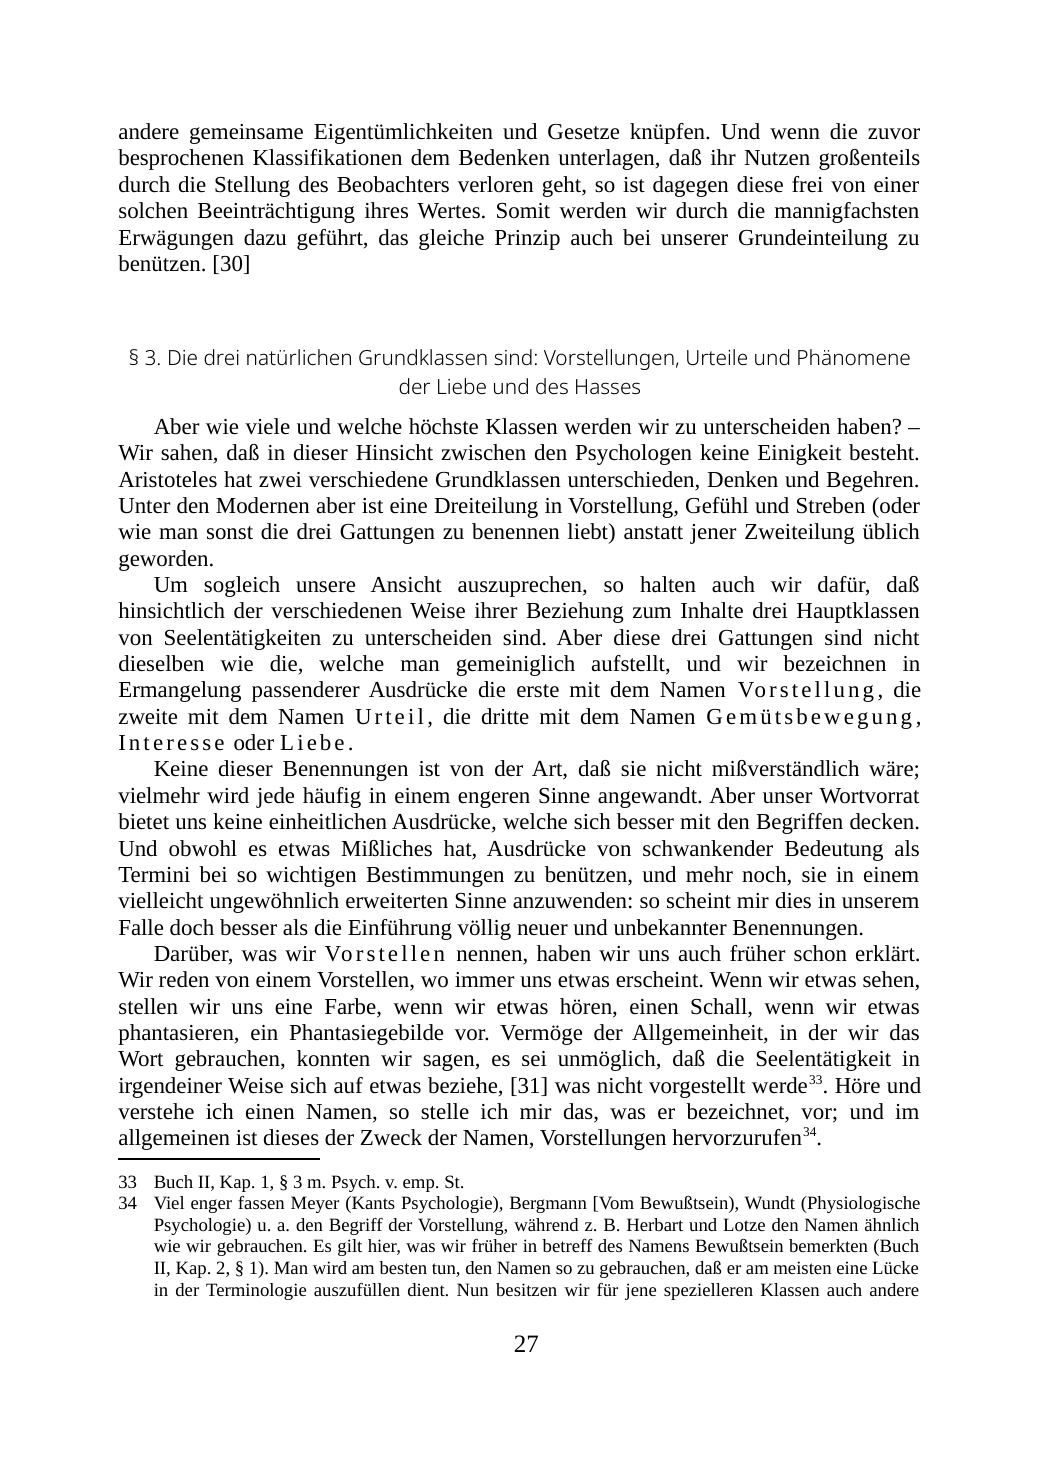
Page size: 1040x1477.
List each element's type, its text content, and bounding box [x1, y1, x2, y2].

text Keine dieser Benennungen ist von der Art, daß sie nicht mißverständlich wäre; vielmehr wird jede häufig in einem engeren Sinne angewandt. Aber unser Wortvorrat bietet uns keine einheitlichen Ausdrücke, welche sich besser mit den Begriffen decken. Und obwohl es etwas Mißliches hat, Ausdrücke von schwankender Bedeutung als Termini bei so wichtigen Bestimmungen zu benützen, und mehr noch, sie in einem vielleicht ungewöhnlich erweiterten Sinne anzuwenden: so scheint mir dies in unserem Falle doch besser als die Einführung völlig neuer und unbekannter Benennungen. [118, 756, 921, 940]
text andere gemeinsame Eigentümlichkeiten und Gesetze knüpfen. Und wenn die zuvor besprochenen Klassifikationen dem Bedenken unterlagen, daß ihr Nutzen großenteils durch die Stellung des Beobachters verloren geht, so ist dagegen diese frei von einer solchen Beeinträchtigung ihres Wertes. Somit werden wir durch die mannigfachsten Erwägungen dazu geführt, das gleiche Prinzip auch bei unserer Grundeinteilung zu benützen. [30] [118, 118, 921, 276]
subtitle § 3. Die drei natürlichen Grundklassen sind: Vorstellungen, Urteile und Phänomene der Liebe und des Hasses [118, 343, 921, 400]
text Viel enger fassen Meyer (Kants Psychologie), Bergmann [Vom Bewußtsein), Wundt (Physiologische Psychologie) u. a. den Begriff der Vorstellung, während z. B. Herbart und Lotze den Namen ähnlich wie wir gebrauchen. Es gilt hier, was wir früher in betreff des Namens Bewußtsein bemerkten (Buch II, Kap. 2, § 1). Man wird am besten tun, den Namen so zu gebrauchen, daß er am meisten eine Lücke in der Terminologie auszufüllen dient. Nun besitzen wir für jene spezielleren Klassen auch andere [118, 1192, 921, 1300]
text Um sogleich unsere Ansicht auszuprechen, so halten auch wir dafür, daß hinsichtlich der verschiedenen Weise ihrer Beziehung zum Inhalte drei Hauptklassen von Seelentätigkeiten zu unterscheiden sind. Aber diese drei Gattungen sind nicht dieselben wie die, welche man gemeiniglich aufstellt, und wir bezeichnen in Ermangelung passenderer Ausdrücke die erste mit dem Namen Vorstellung, die zweite mit dem Namen Urteil, die dritte mit dem Namen Gemütsbewegung, Interesse oder Liebe. [118, 571, 921, 756]
text Aber wie viele und welche höchste Klassen werden wir zu unterscheiden haben? – Wir sahen, daß in dieser Hinsicht zwischen den Psychologen keine Einigkeit besteht. Aristoteles hat zwei verschiedene Grundklassen unterschieden, Denken und Begehren. Unter den Modernen aber ist eine Dreiteilung in Vorstellung, Gefühl und Streben (oder wie man sonst die drei Gattungen zu benennen liebt) anstatt jener Zweiteilung üblich geworden. [118, 413, 921, 571]
text Buch II, Kap. 1, § 3 m. Psych. v. emp. St. [118, 1171, 921, 1192]
text Darüber, was wir Vorstellen nennen, haben wir uns auch früher schon erklärt. Wir reden von einem Vorstellen, wo immer uns etwas erscheint. Wenn wir etwas sehen, stellen wir uns eine Farbe, wenn wir etwas hören, einen Schall, wenn wir etwas phantasieren, ein Phantasiegebilde vor. Vermöge der Allgemeinheit, in der wir das Wort gebrauchen, konnten wir sagen, es sei unmöglich, daß die Seelentätigkeit in irgendeiner Weise sich auf etwas beziehe, [31] was nicht vorgestellt werde. Höre und verstehe ich einen Namen, so stelle ich mir das, was er bezeichnet, vor; und im allgemeinen ist dieses der Zweck der Namen, Vorstellungen hervorzurufen. [118, 940, 921, 1151]
